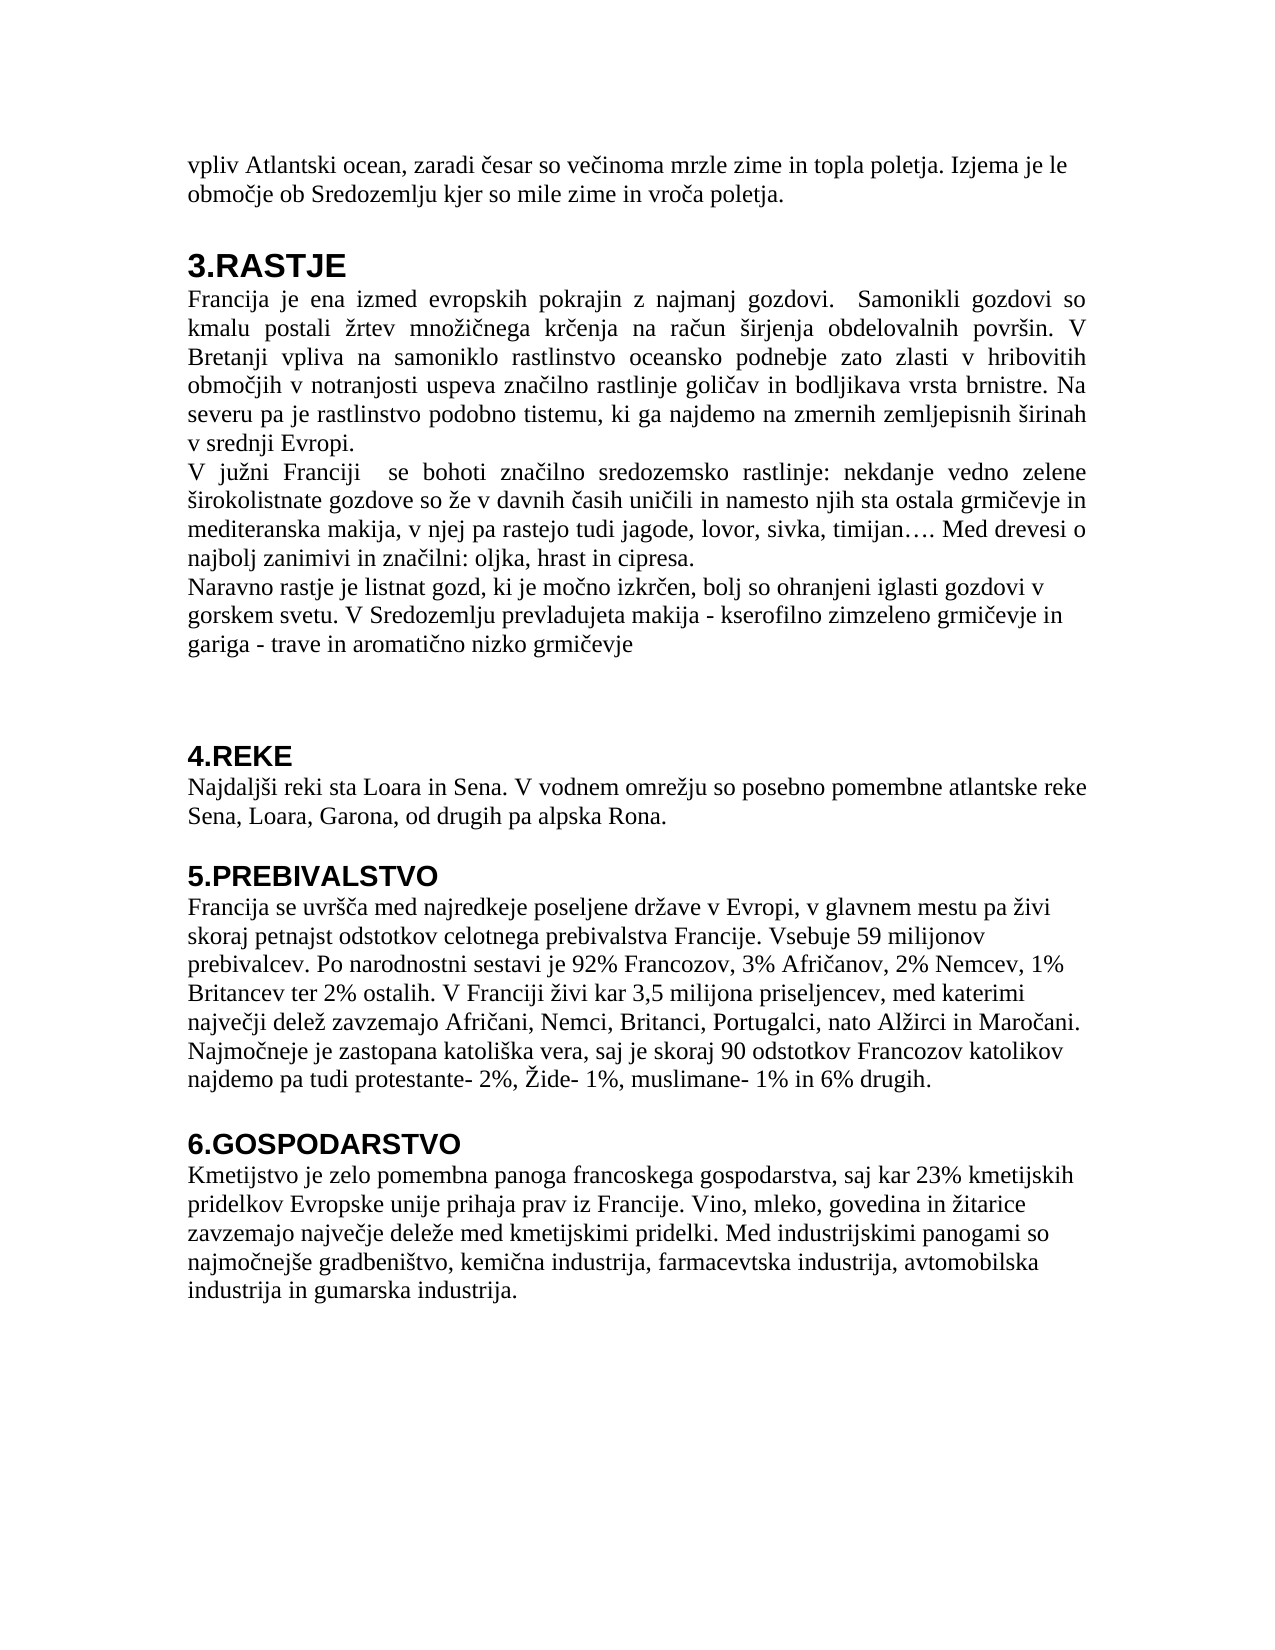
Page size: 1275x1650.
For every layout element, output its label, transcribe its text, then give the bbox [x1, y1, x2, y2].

text vpliv Atlantski ocean, zaradi česar so večinoma mrzle zime in topla poletja. Izjema je le območje ob Sredozemlju kjer so mile zime in vroča poletja. [187, 150, 1087, 207]
text Francija je ena izmed evropskih pokrajin z najmanj gozdovi. Samonikli gozdovi so kmalu postali žrtev množičnega krčenja na račun širjenja obdelovalnih površin. V Bretanji vpliva na samoniklo rastlinstvo oceansko podnebje zato zlasti v hribovitih območjih v notranjosti uspeva značilno rastlinje goličav in bodljikava vrsta brnistre. Na severu pa je rastlinstvo podobno tistemu, ki ga najdemo na zmernih zemljepisnih širinah v srednji Evropi. [187, 284, 1087, 457]
text 6.GOSPODARSTVO [187, 1127, 1087, 1160]
text V južni Franciji se bohoti značilno sredozemsko rastlinje: nekdanje vedno zelene širokolistnate gozdove so že v davnih časih uničili in namesto njih sta ostala grmičevje in mediteranska makija, v njej pa rastejo tudi jagode, lovor, sivka, timijan…. Med drevesi o najbolj zanimivi in značilni: oljka, hrast in cipresa. [187, 457, 1087, 572]
text 3.RASTJE [187, 246, 1087, 284]
text Francija se uvršča med najredkeje poseljene države v Evropi, v glavnem mestu pa živi skoraj petnajst odstotkov celotnega prebivalstva Francije. Vsebuje 59 milijonov prebivalcev. Po narodnostni sestavi je 92% Francozov, 3% Afričanov, 2% Nemcev, 1% Britancev ter 2% ostalih. V Franciji živi kar 3,5 milijona priseljencev, med katerimi največji delež zavzemajo Afričani, Nemci, Britanci, Portugalci, nato Alžirci in Maročani. Najmočneje je zastopana katoliška vera, saj je skoraj 90 odstotkov Francozov katolikov najdemo pa tudi protestante- 2%, Žide- 1%, muslimane- 1% in 6% drugih. [187, 892, 1087, 1093]
text 4.REKE [187, 739, 1087, 772]
text Naravno rastje je listnat gozd, ki je močno izkrčen, bolj so ohranjeni iglasti gozdovi v gorskem svetu. V Sredozemlju prevladujeta makija - kserofilno zimzeleno grmičevje in gariga - trave in aromatično nizko grmičevje [187, 572, 1087, 658]
text Kmetijstvo je zelo pomembna panoga francoskega gospodarstva, saj kar 23% kmetijskih pridelkov Evropske unije prihaja prav iz Francije. Vino, mleko, govedina in žitarice zavzemajo največje deleže med kmetijskimi pridelki. Med industrijskimi panogami so najmočnejše gradbeništvo, kemična industrija, farmacevtska industrija, avtomobilska industrija in gumarska industrija. [187, 1160, 1087, 1304]
text Najdaljši reki sta Loara in Sena. V vodnem omrežju so posebno pomembne atlantske reke Sena, Loara, Garona, od drugih pa alpska Rona. [187, 772, 1087, 830]
text 5.PREBIVALSTVO [187, 858, 1087, 892]
